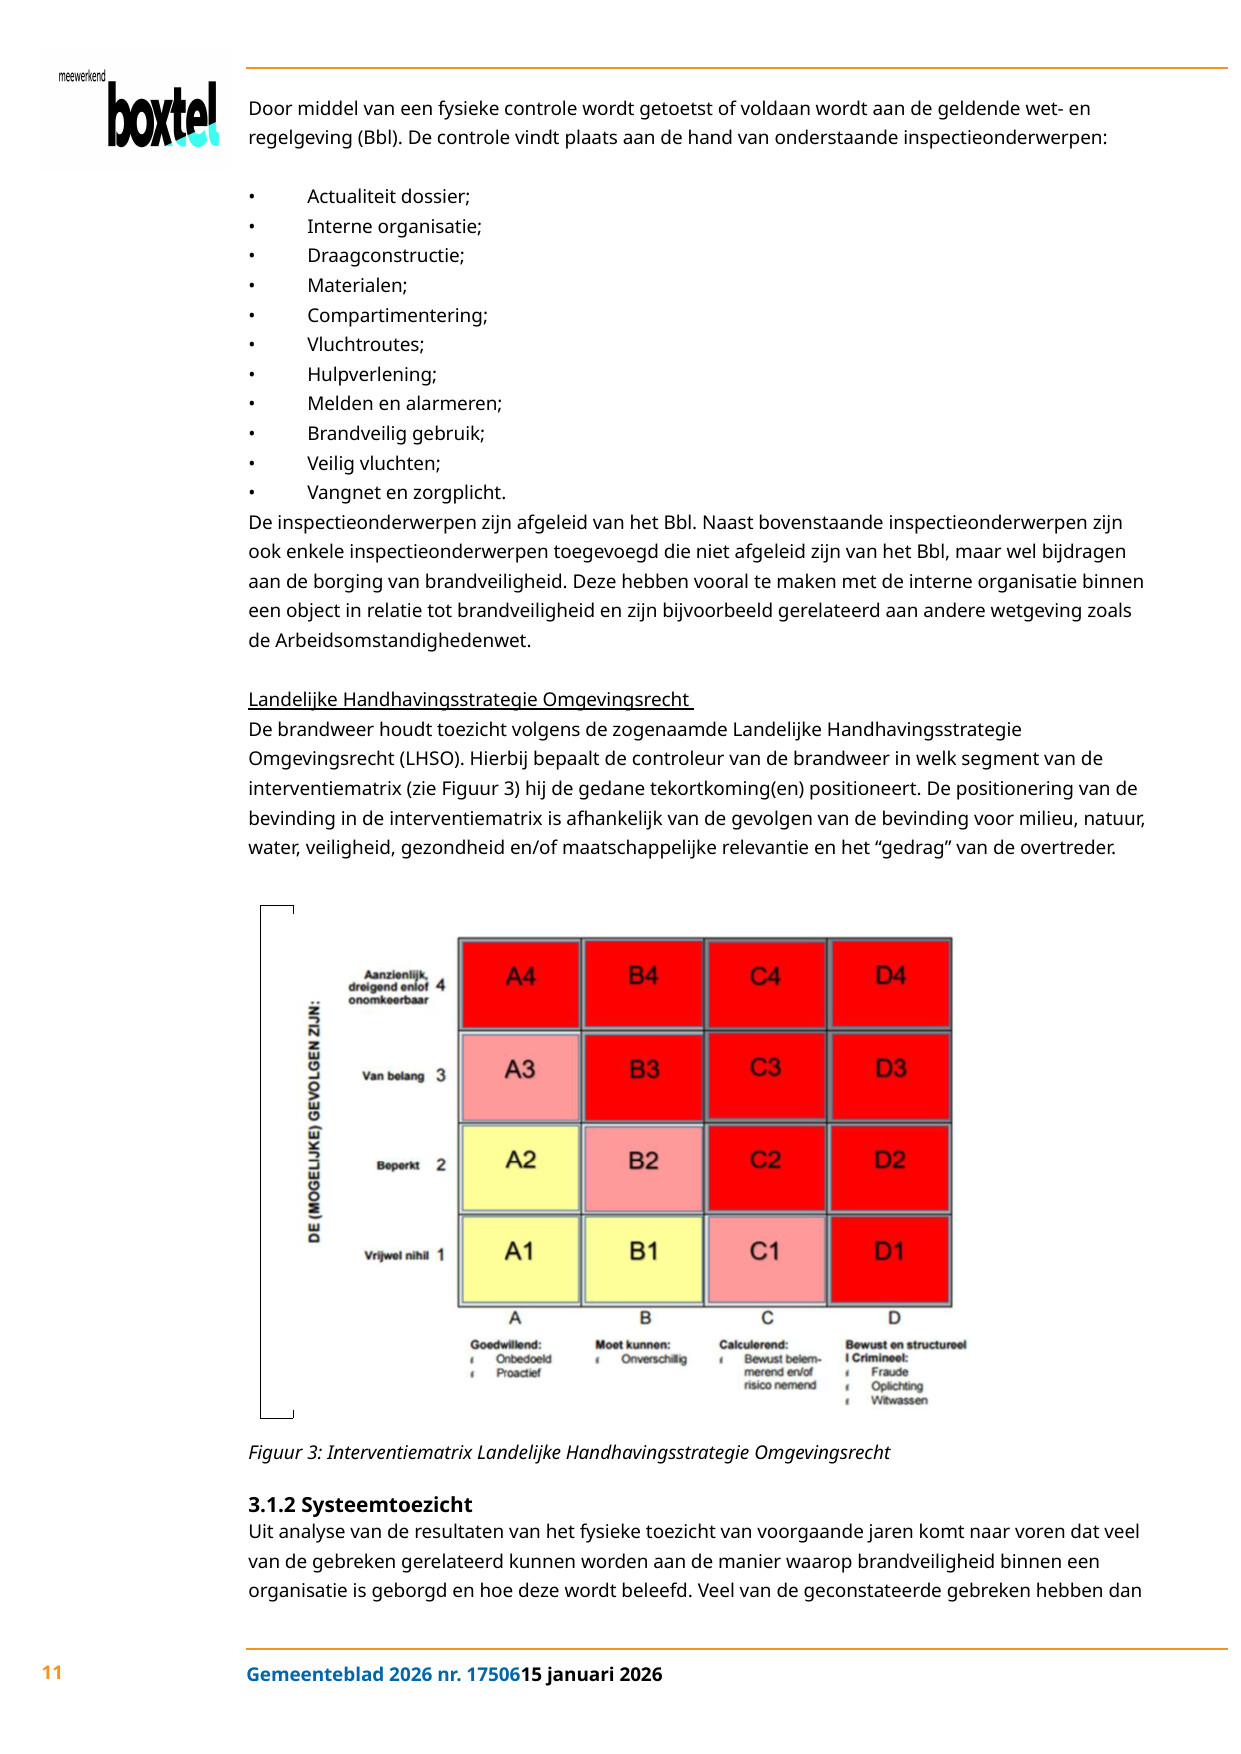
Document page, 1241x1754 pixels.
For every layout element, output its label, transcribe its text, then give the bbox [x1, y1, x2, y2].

list Hulpverlening; [248, 361, 1152, 387]
text De inspectieonderwerpen zijn afgeleid van het Bbl. Naast bovenstaande inspectieonderwerpen zijn ook enkele inspectieonderwerpen toegevoegd die niet afgeleid zijn van het Bbl, maar wel bijdragen aan de borging van brandveiligheid. Deze hebben vooral te maken met de interne organisatie binnen een object in relatie tot brandveiligheid en zijn bijvoorbeeld gerelateerd aan andere wetgeving zoals de Arbeidsomstandighedenwet. [248, 509, 1152, 653]
list Materialen; [248, 272, 1152, 298]
text Figuur 3: Interventiematrix Landelijke Handhavingsstrategie Omgevingsrecht [248, 1439, 1152, 1465]
list Veilig vluchten; [248, 450, 1152, 476]
list Brandveilig gebruik; [248, 420, 1152, 446]
list Interne organisatie; [248, 213, 1152, 239]
list Actualiteit dossier; [248, 183, 1152, 209]
text Uit analyse van de resultaten van het fysieke toezicht van voorgaande jaren komt naar voren dat veel van de gebreken gerelateerd kunnen worden aan de manier waarop brandveiligheid binnen een organisatie is geborgd en hoe deze wordt beleefd. Veel van de geconstateerde gebreken hebben dan [248, 1518, 1152, 1603]
text Landelijke Handhavingsstrategie Omgevingsrecht [248, 686, 1152, 712]
picture [268, 914, 978, 1410]
text De brandweer houdt toezicht volgens de zogenaamde Landelijke Handhavingsstrategie Omgevingsrecht (LHSO). Hierbij bepaalt de controleur van de brandweer in welk segment van de interventiematrix (zie Figuur 3) hij de gedane tekortkoming(en) positioneert. De positionering van de bevinding in de interventiematrix is afhankelijk van de gevolgen van de bevinding voor milieu, natuur, water, veiligheid, gezondheid en/of maatschappelijke relevantie en het “gedrag” van de overtreder. [248, 716, 1152, 860]
list Melden en alarmeren; [248, 391, 1152, 416]
list Compartimentering; [248, 302, 1152, 328]
text 3.1.2 Systeemtoezicht [248, 1490, 1152, 1518]
list Vangnet en zorgplicht. [248, 479, 1152, 505]
list Draagconstructie; [248, 243, 1152, 268]
picture [41, 47, 231, 172]
list Vluchtroutes; [248, 331, 1152, 357]
text Door middel van een fysieke controle wordt getoetst of voldaan wordt aan de geldende wet- en regelgeving (Bbl). De controle vindt plaats aan de hand van onderstaande inspectieonderwerpen: [248, 95, 1152, 150]
